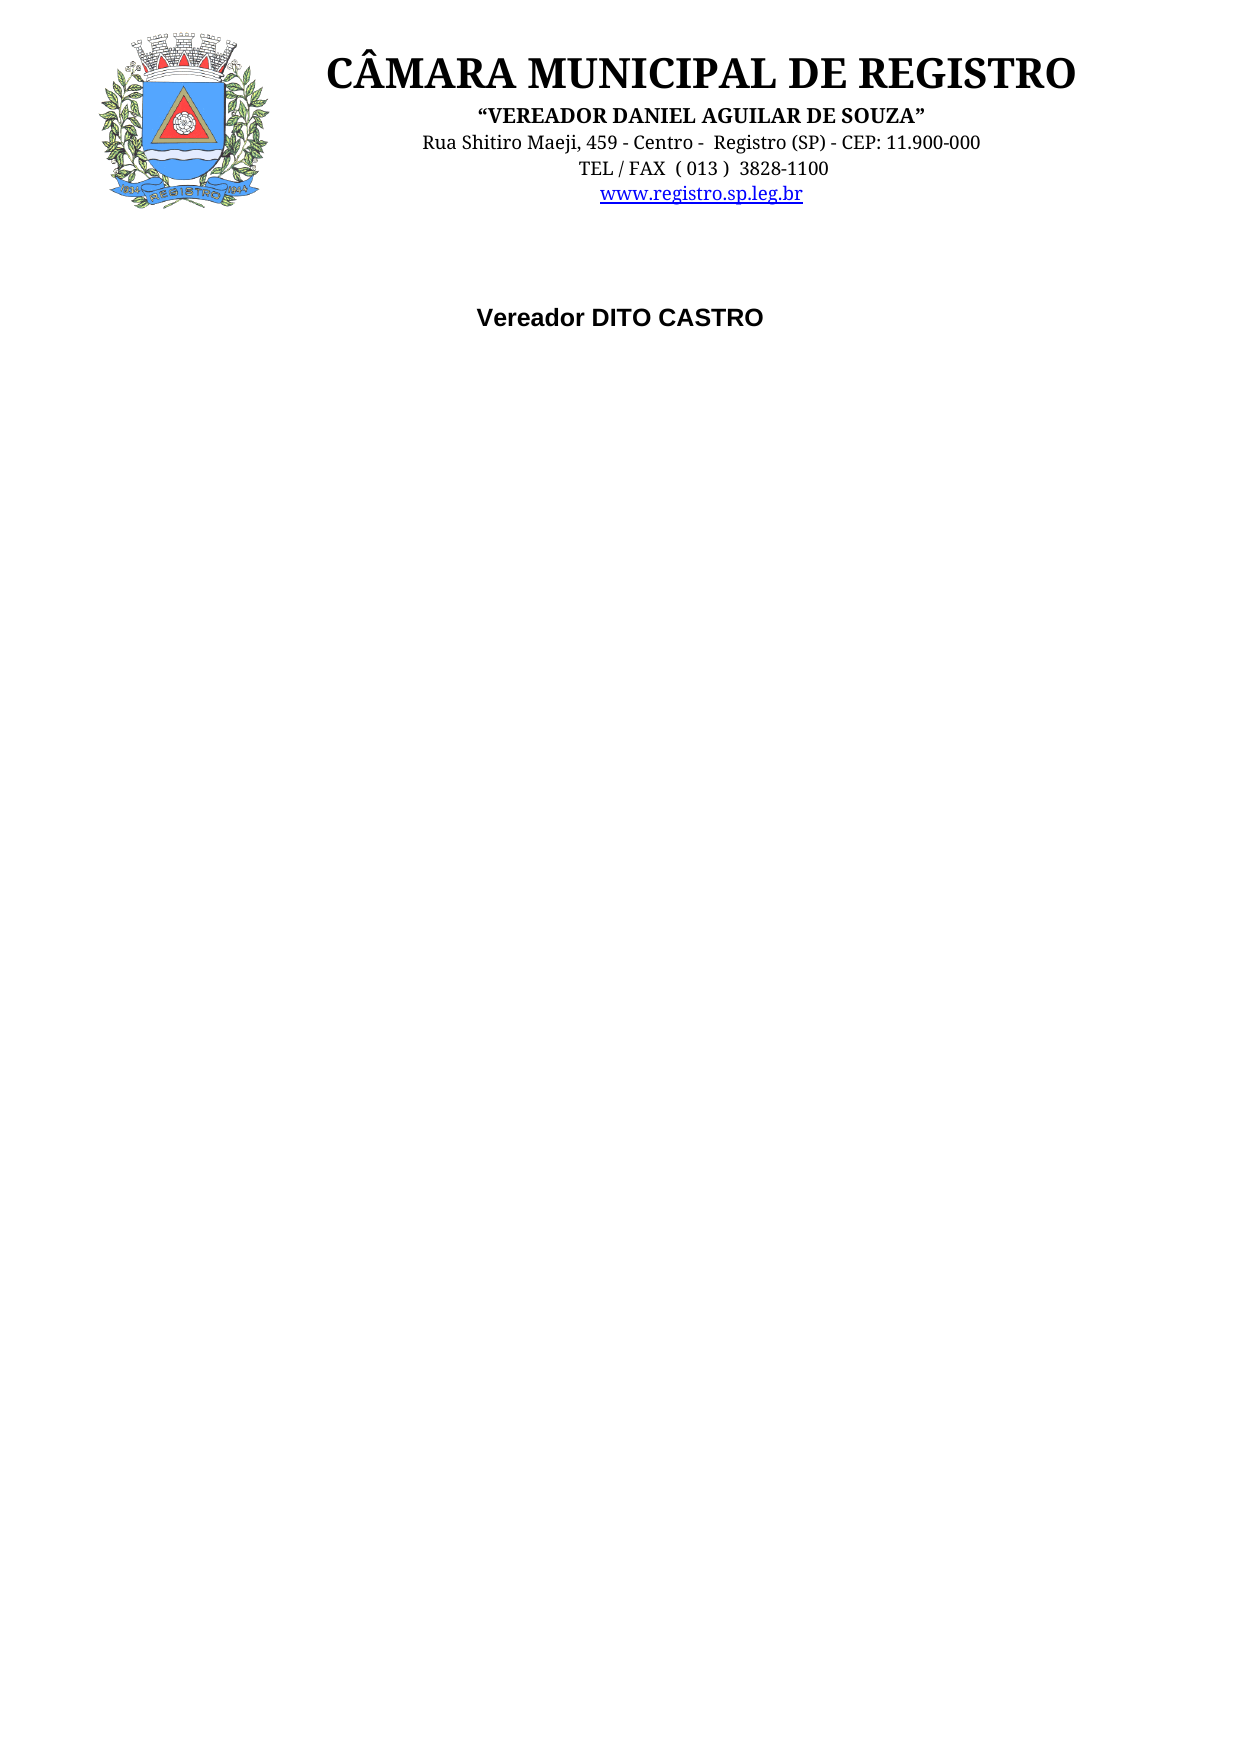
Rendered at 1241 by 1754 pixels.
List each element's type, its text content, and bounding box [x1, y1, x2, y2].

text Vereador DITO CASTRO [118, 303, 1122, 332]
